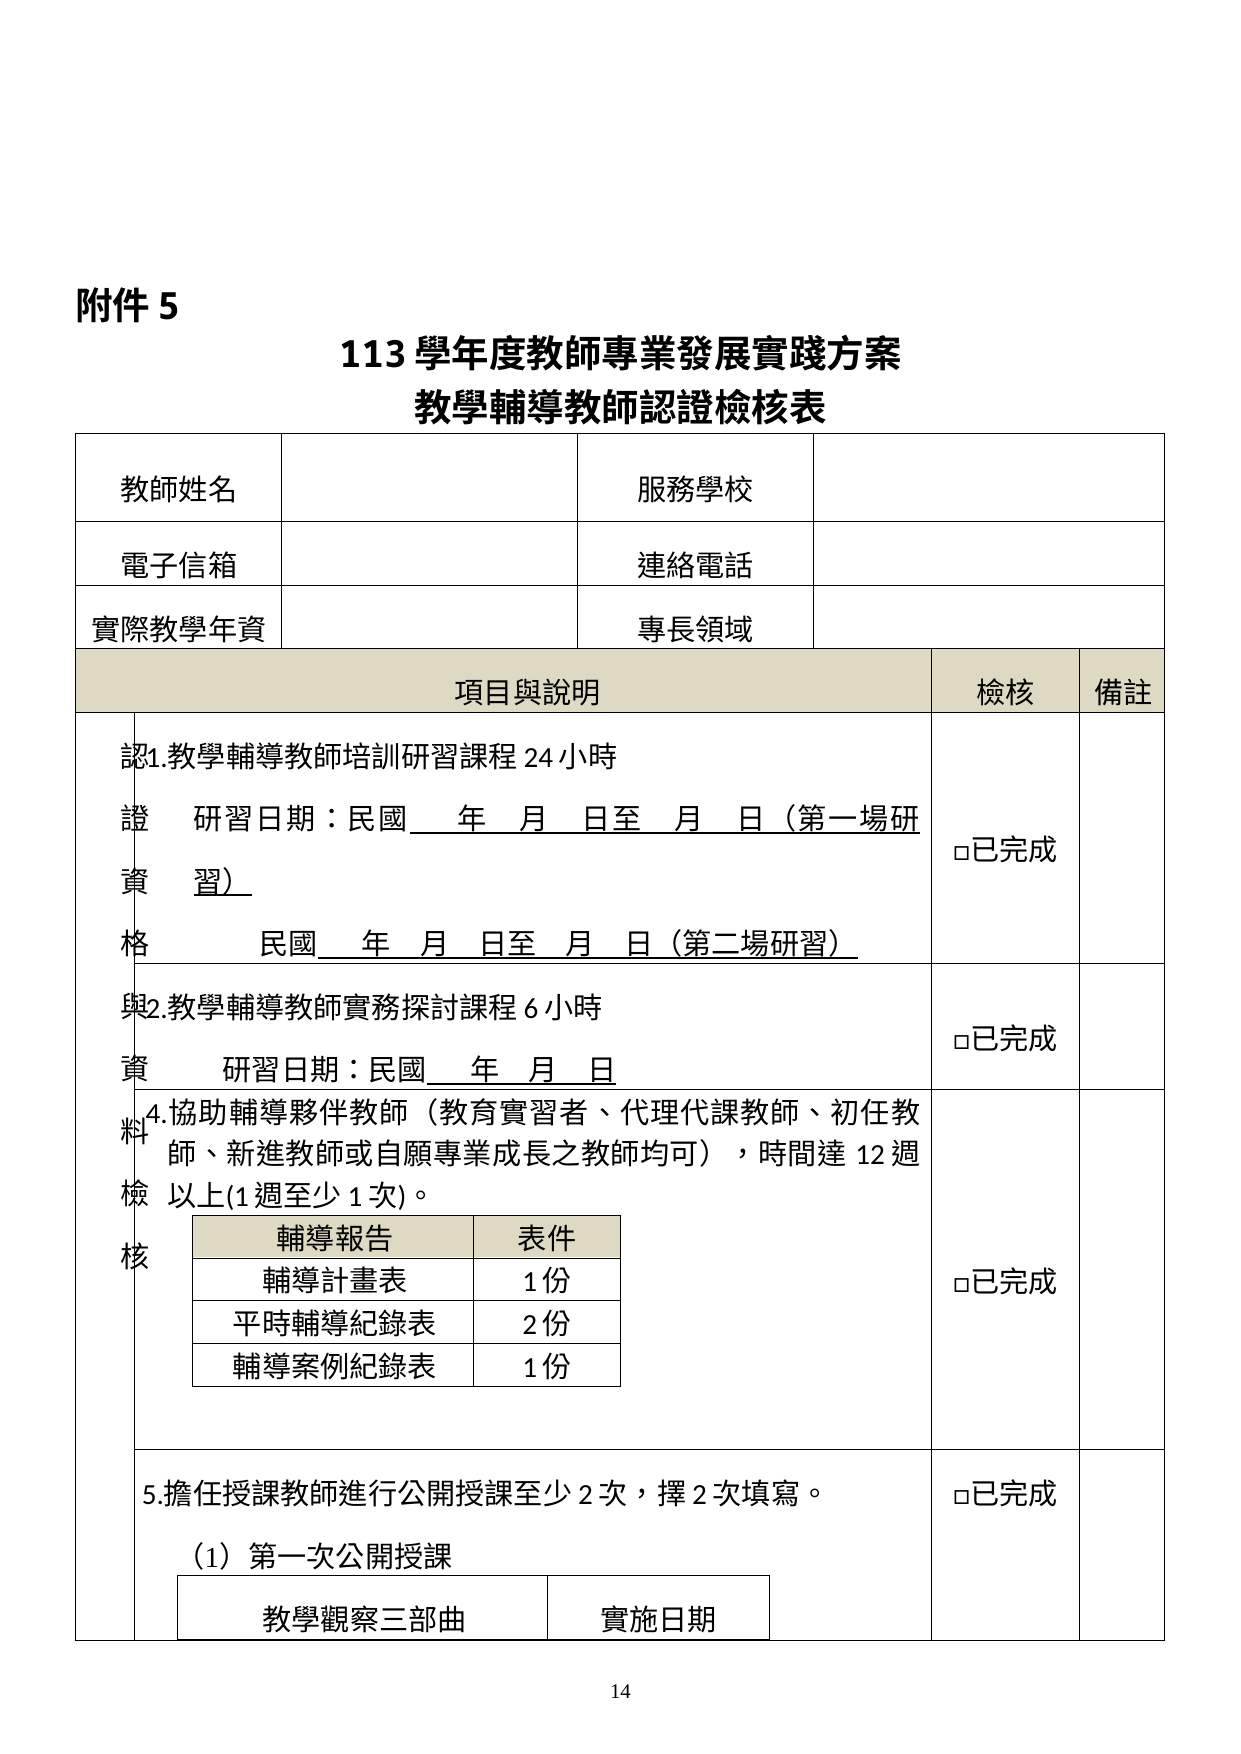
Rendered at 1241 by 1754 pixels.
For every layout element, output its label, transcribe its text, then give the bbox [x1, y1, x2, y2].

table_cell □已完成 [932, 1090, 1079, 1449]
table_cell □已完成 [932, 1450, 1079, 1640]
table_cell [1080, 964, 1164, 1089]
table_cell 備註 [1080, 649, 1164, 712]
table_cell 平時輔導紀錄表 [193, 1301, 473, 1343]
table_cell [814, 522, 1164, 584]
table_header 服務學校 [578, 434, 813, 521]
table_header 實施日期 [548, 1576, 769, 1639]
table_cell [1080, 713, 1164, 963]
text 附件5 [75, 261, 1165, 324]
table_cell 專長領域 [578, 586, 813, 648]
table_cell [1080, 1090, 1164, 1449]
table_cell [1080, 1450, 1164, 1640]
table_cell 檢核 [932, 649, 1079, 712]
table_cell 電子信箱 [76, 522, 281, 584]
table_cell 5.擔任授課教師進行公開授課至少2次，擇2次填寫。 （1）第一次公開授課 [135, 1450, 931, 1640]
table_cell [282, 586, 577, 648]
table_cell □已完成 [932, 713, 1079, 963]
table_header 輔導報告 [193, 1216, 473, 1257]
text 113學年度教師專業發展實踐方案 [75, 324, 1165, 378]
table_header [282, 434, 577, 521]
table_cell 實際教學年資 [76, 586, 281, 648]
table_cell 4.協助輔導夥伴教師（教育實習者、代理代課教師、初任教師、新進教師或自願專業成長之教師均可），時間達12週以上(1週至少1次)。 [135, 1090, 931, 1449]
table_cell 2.教學輔導教師實務探討課程6小時 研習日期：民國 年 月 日 [135, 964, 931, 1089]
table_cell 輔導計畫表 [193, 1259, 473, 1300]
table_cell 連絡電話 [578, 522, 813, 584]
text 教學輔導教師認證檢核表 [75, 378, 1165, 432]
table_cell [282, 522, 577, 584]
table_header 表件 [474, 1216, 620, 1257]
table_cell 2份 [474, 1301, 620, 1343]
table_cell □已完成 [932, 964, 1079, 1089]
table_cell 輔導案例紀錄表 [193, 1344, 473, 1386]
table_cell [814, 586, 1164, 648]
table_header 教師姓名 [76, 434, 281, 521]
table_cell 1份 [474, 1259, 620, 1300]
table_cell 1份 [474, 1344, 620, 1386]
table_cell 項目與說明 [76, 649, 931, 712]
table_cell 1.教學輔導教師培訓研習課程24小時 研習日期：民國 年 月 日至 月 日（第一場研習） 民國 年 月 日至 月 日（第二場研習） [135, 713, 931, 963]
table_header 教學觀察三部曲 [178, 1576, 547, 1639]
table_cell 認證資格 與資料檢核 [76, 713, 134, 1640]
table_header [814, 434, 1164, 521]
